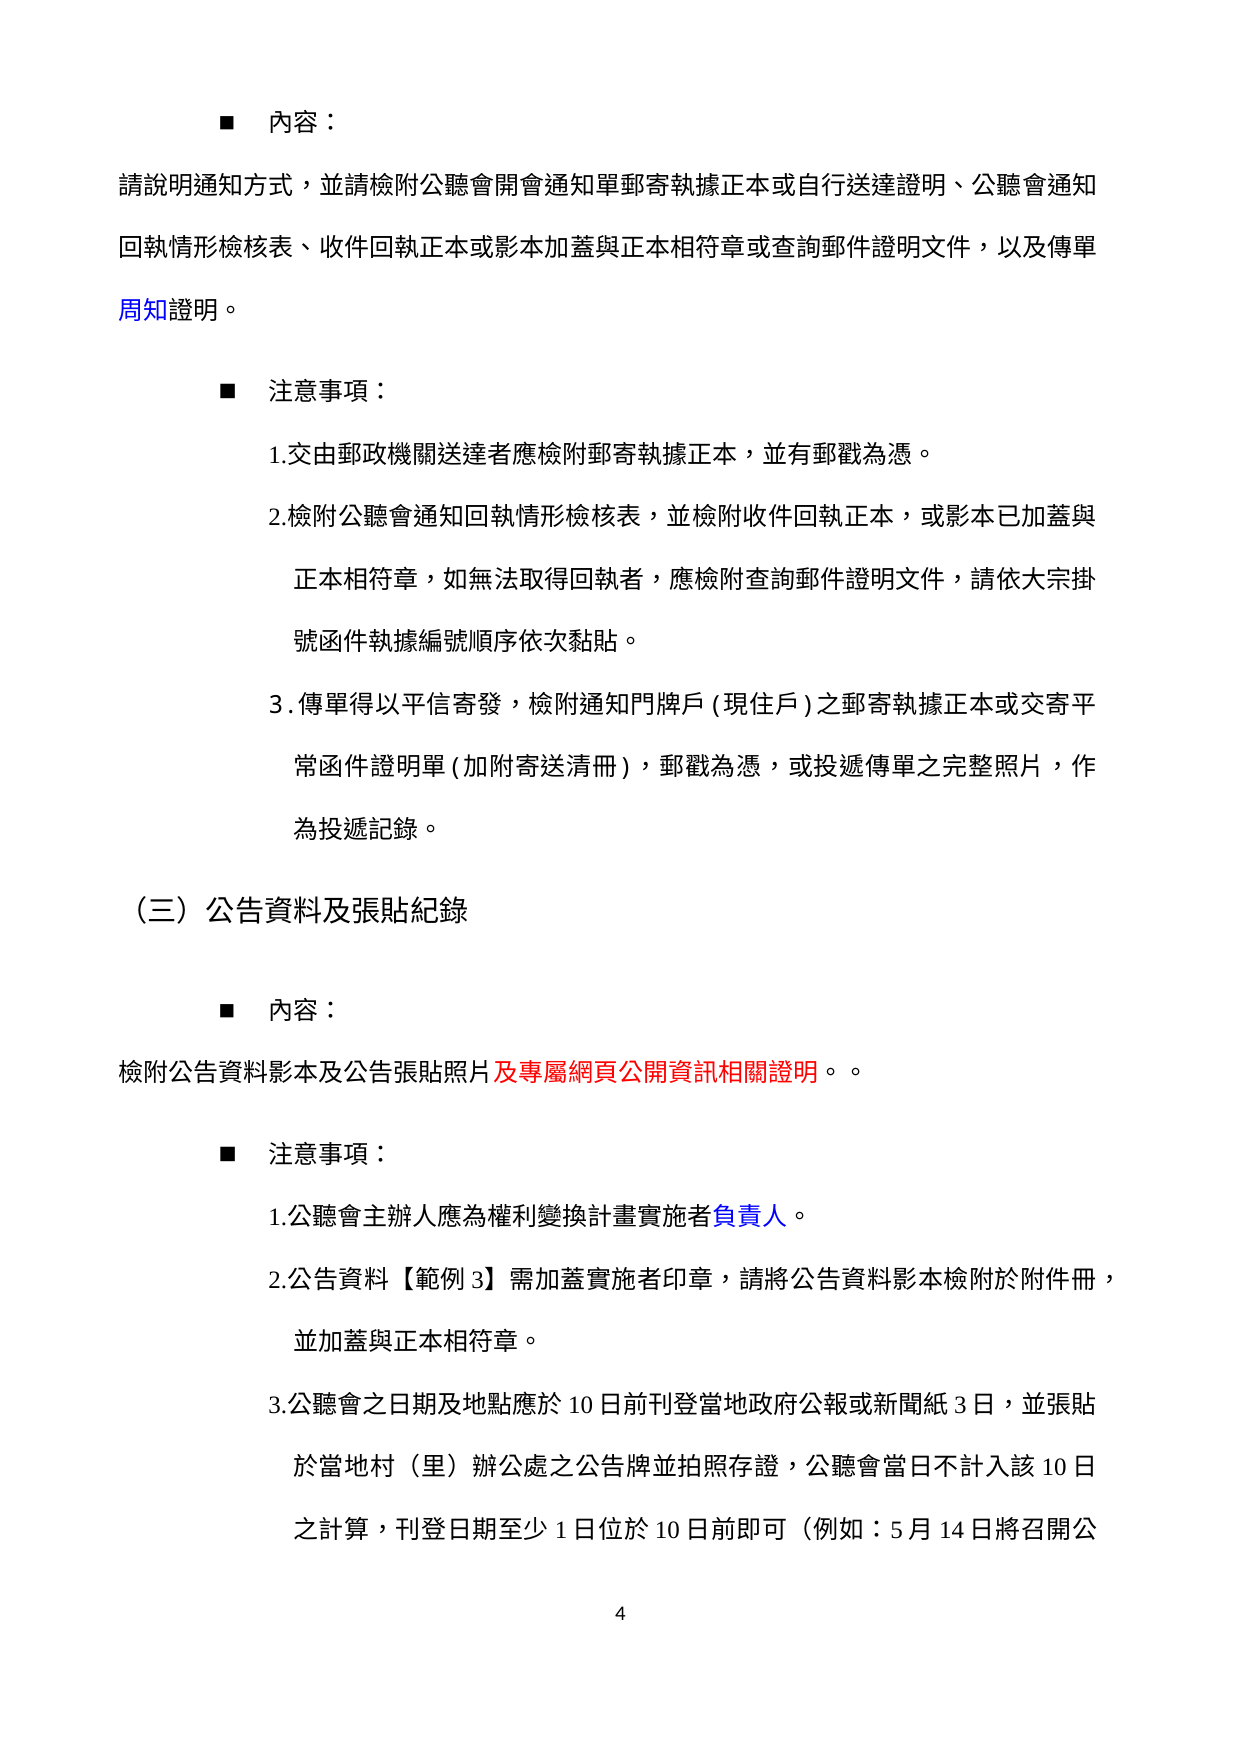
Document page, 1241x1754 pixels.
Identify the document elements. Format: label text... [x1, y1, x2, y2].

text 3.公聽會之日期及地點應於10日前刊登當地政府公報或新聞紙3日，並張貼於當地村（里）辦公處之公告牌並拍照存證，公聽會當日不計入該10日之計算，刊登日期至少1日位於10日前即可（例如：5月14日將召開公 [268, 1361, 1097, 1548]
list 注意事項： [218, 1111, 1122, 1173]
text 2.檢附公聽會通知回執情形檢核表，並檢附收件回執正本，或影本已加蓋與正本相符章，如無法取得回執者，應檢附查詢郵件證明文件，請依大宗掛號函件執據編號順序依次黏貼。 [268, 473, 1097, 661]
text （三）公告資料及張貼紀錄 [118, 867, 1122, 929]
list 內容： [218, 79, 1122, 142]
text 請說明通知方式，並請檢附公聽會開會通知單郵寄執據正本或自行送達證明、公聽會通知回執情形檢核表、收件回執正本或影本加蓋與正本相符章或查詢郵件證明文件，以及傳單周知證明。 [118, 142, 1097, 329]
list 內容： [218, 967, 1122, 1029]
text 檢附公告資料影本及公告張貼照片及專屬網頁公開資訊相關證明。。 [118, 1029, 1097, 1092]
text 1.交由郵政機關送達者應檢附郵寄執據正本，並有郵戳為憑。 [268, 411, 1097, 473]
list 注意事項： [218, 348, 1122, 411]
text 2.公告資料【範例3】需加蓋實施者印章，請將公告資料影本檢附於附件冊，並加蓋與正本相符章。 [268, 1236, 1097, 1361]
text 1.公聽會主辦人應為權利變換計畫實施者負責人。 [268, 1173, 1097, 1236]
text 3.傳單得以平信寄發，檢附通知門牌戶(現住戶)之郵寄執據正本或交寄平常函件證明單(加附寄送清冊)，郵戳為憑，或投遞傳單之完整照片，作為投遞記錄。 [268, 661, 1097, 848]
